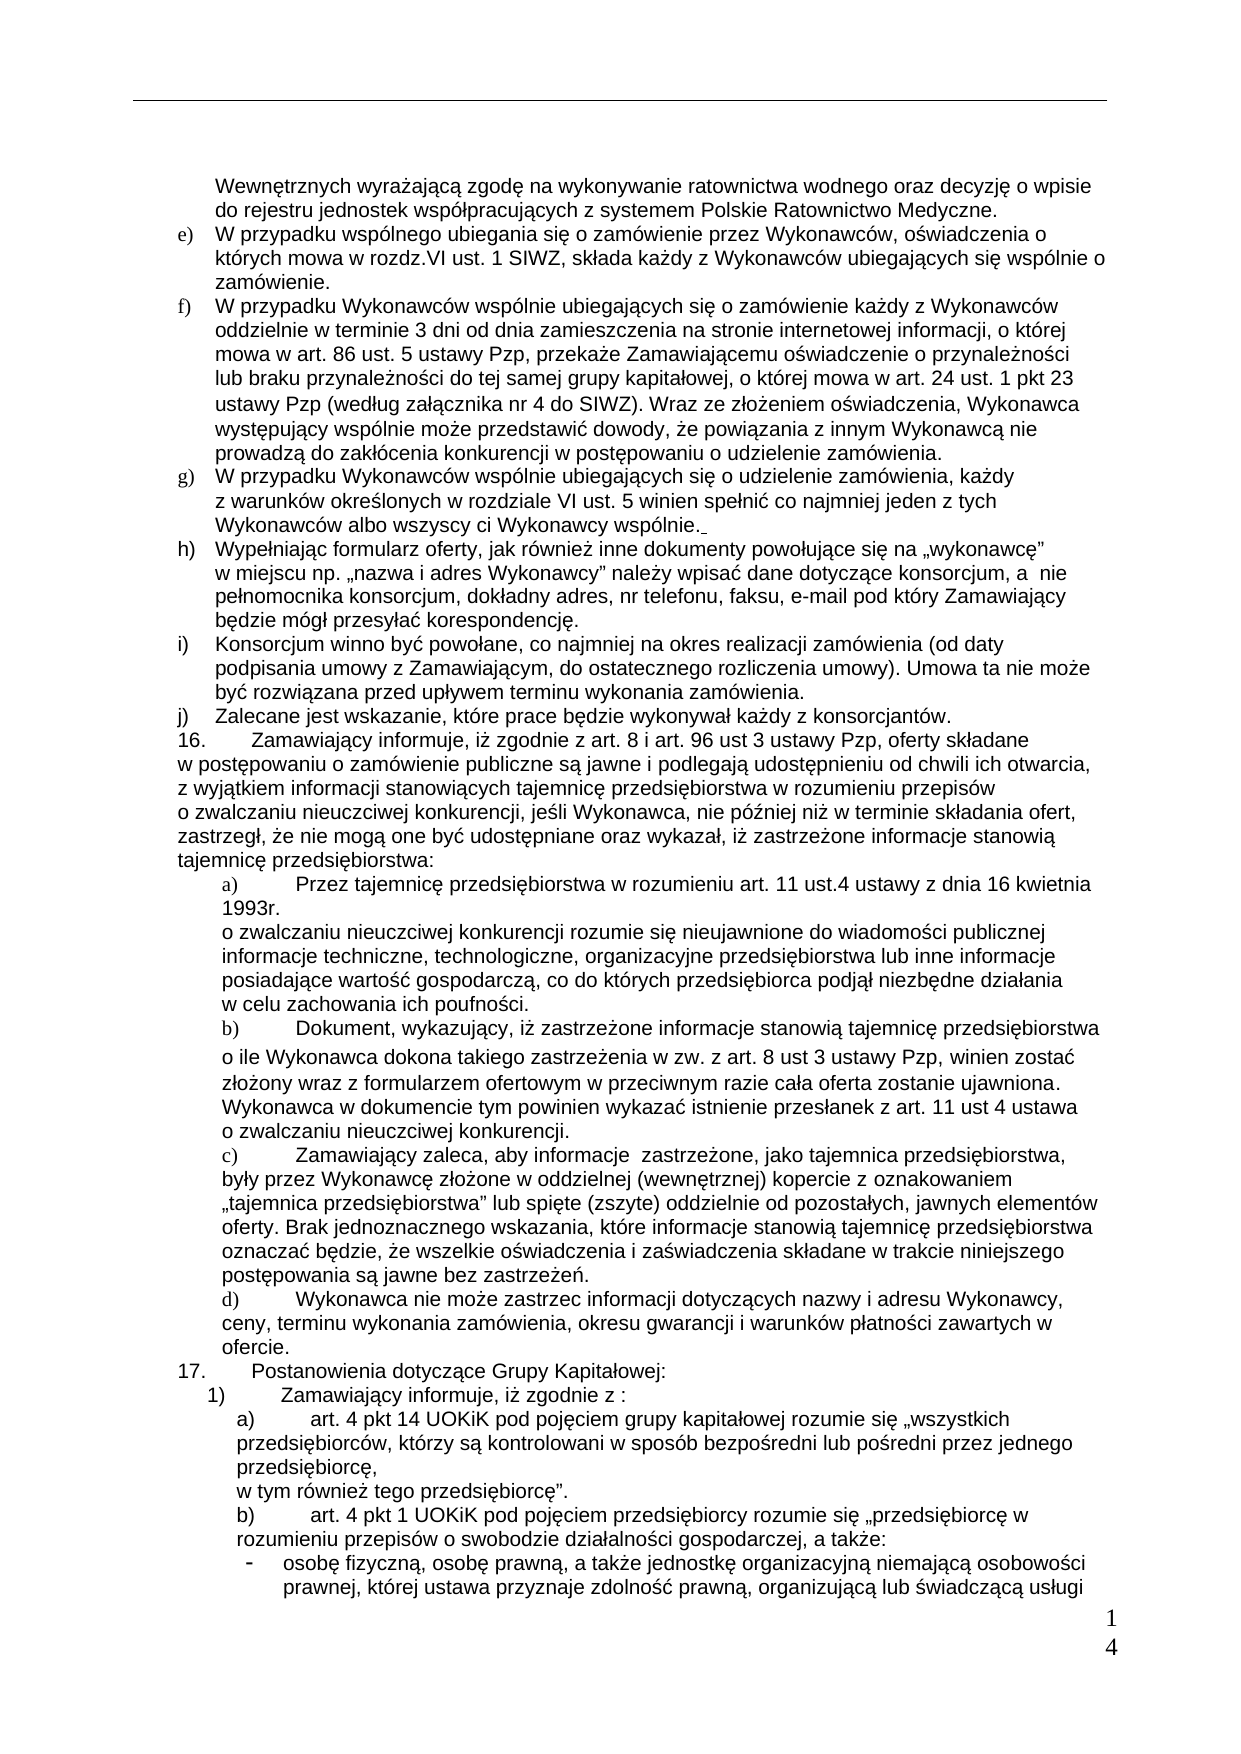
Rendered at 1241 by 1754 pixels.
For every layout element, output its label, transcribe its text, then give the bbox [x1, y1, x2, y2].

list Konsorcjum winno być powołane, co najmniej na okres realizacji zamówienia (od daty podpisania umowy z Zamawiającym, do ostatecznego rozliczenia umowy). Umowa ta nie może być rozwiązana przed upływem terminu wykonania zamówienia. [177, 632, 1107, 704]
list Przez tajemnicę przedsiębiorstwa w rozumieniu art. 11 ust.4 ustawy z dnia 16 kwietnia 1993r. o zwalczaniu nieuczciwej konkurencji rozumie się nieujawnione do wiadomości publicznej informacje techniczne, technologiczne, organizacyjne przedsiębiorstwa lub inne informacje posiadające wartość gospodarczą, co do których przedsiębiorca podjął niezbędne działania w celu zachowania ich poufności. [222, 872, 1107, 1016]
list Wykonawca nie może zastrzec informacji dotyczących nazwy i adresu Wykonawcy, ceny, terminu wykonania zamówienia, okresu gwarancji i warunków płatności zawartych w ofercie. [222, 1287, 1107, 1359]
list Zamawiający informuje, iż zgodnie z art. 8 i art. 96 ust 3 ustawy Pzp, oferty składane w postępowaniu o zamówienie publiczne są jawne i podlegają udostępnieniu od chwili ich otwarcia, z wyjątkiem informacji stanowiących tajemnicę przedsiębiorstwa w rozumieniu przepisów o zwalczaniu nieuczciwej konkurencji, jeśli Wykonawca, nie później niż w terminie składania ofert, zastrzegł, że nie mogą one być udostępniane oraz wykazał, iż zastrzeżone informacje stanowią tajemnicę przedsiębiorstwa: [177, 728, 1107, 872]
list art. 4 pkt 14 UOKiK pod pojęciem grupy kapitałowej rozumie się „wszystkich przedsiębiorców, którzy są kontrolowani w sposób bezpośredni lub pośredni przez jednego przedsiębiorcę, w tym również tego przedsiębiorcę”. [236, 1407, 1107, 1503]
list Zamawiający zaleca, aby informacje zastrzeżone, jako tajemnica przedsiębiorstwa, były przez Wykonawcę złożone w oddzielnej (wewnętrznej) kopercie z oznakowaniem „tajemnica przedsiębiorstwa” lub spięte (zszyte) oddzielnie od pozostałych, jawnych elementów oferty. Brak jednoznacznego wskazania, które informacje stanowią tajemnicę przedsiębiorstwa oznaczać będzie, że wszelkie oświadczenia i zaświadczenia składane w trakcie niniejszego postępowania są jawne bez zastrzeżeń. [222, 1143, 1107, 1287]
list osobę fizyczną, osobę prawną, a także jednostkę organizacyjną niemającą osobowości prawnej, której ustawa przyznaje zdolność prawną, organizującą lub świadczącą usługi [245, 1551, 1107, 1599]
list Zamawiający informuje, iż zgodnie z : [207, 1383, 1107, 1407]
list Dokument, wykazujący, iż zastrzeżone informacje stanowią tajemnicę przedsiębiorstwa o ile Wykonawca dokona takiego zastrzeżenia w zw. z art. 8 ust 3 ustawy Pzp, winien zostać złożony wraz z formularzem ofertowym w przeciwnym razie cała oferta zostanie ujawniona. Wykonawca w dokumencie tym powinien wykazać istnienie przesłanek z art. 11 ust 4 ustawa o zwalczaniu nieuczciwej konkurencji. [222, 1016, 1107, 1143]
list Postanowienia dotyczące Grupy Kapitałowej: [177, 1359, 1107, 1383]
list art. 4 pkt 1 UOKiK pod pojęciem przedsiębiorcy rozumie się „przedsiębiorcę w rozumieniu przepisów o swobodzie działalności gospodarczej, a także: [236, 1503, 1107, 1551]
list W przypadku Wykonawców wspólnie ubiegających się o zamówienie każdy z Wykonawców oddzielnie w terminie 3 dni od dnia zamieszczenia na stronie internetowej informacji, o której mowa w art. 86 ust. 5 ustawy Pzp, przekaże Zamawiającemu oświadczenie o przynależności lub braku przynależności do tej samej grupy kapitałowej, o której mowa w art. 24 ust. 1 pkt 23 ustawy Pzp (według załącznika nr 4 do SIWZ). Wraz ze złożeniem oświadczenia, Wykonawca występujący wspólnie może przedstawić dowody, że powiązania z innym Wykonawcą nie prowadzą do zakłócenia konkurencji w postępowaniu o udzielenie zamówienia. [177, 293, 1107, 464]
list Wypełniając formularz oferty, jak również inne dokumenty powołujące się na „wykonawcę” w miejscu np. „nazwa i adres Wykonawcy” należy wpisać dane dotyczące konsorcjum, a nie pełnomocnika konsorcjum, dokładny adres, nr telefonu, faksu, e-mail pod który Zamawiający będzie mógł przesyłać korespondencję. [177, 536, 1107, 632]
list Zalecane jest wskazanie, które prace będzie wykonywał każdy z konsorcjantów. [177, 704, 1107, 728]
list W przypadku Wykonawców wspólnie ubiegających się o udzielenie zamówienia, każdy z warunków określonych w rozdziale VI ust. 5 winien spełnić co najmniej jeden z tych Wykonawców albo wszyscy ci Wykonawcy wspólnie. [177, 464, 1107, 536]
list Wewnętrznych wyrażającą zgodę na wykonywanie ratownictwa wodnego oraz decyzję o wpisie do rejestru jednostek współpracujących z systemem Polskie Ratownictwo Medyczne. [177, 173, 1107, 221]
list W przypadku wspólnego ubiegania się o zamówienie przez Wykonawców, oświadczenia o których mowa w rozdz.VI ust. 1 SIWZ, składa każdy z Wykonawców ubiegających się wspólnie o zamówienie. [177, 221, 1107, 293]
